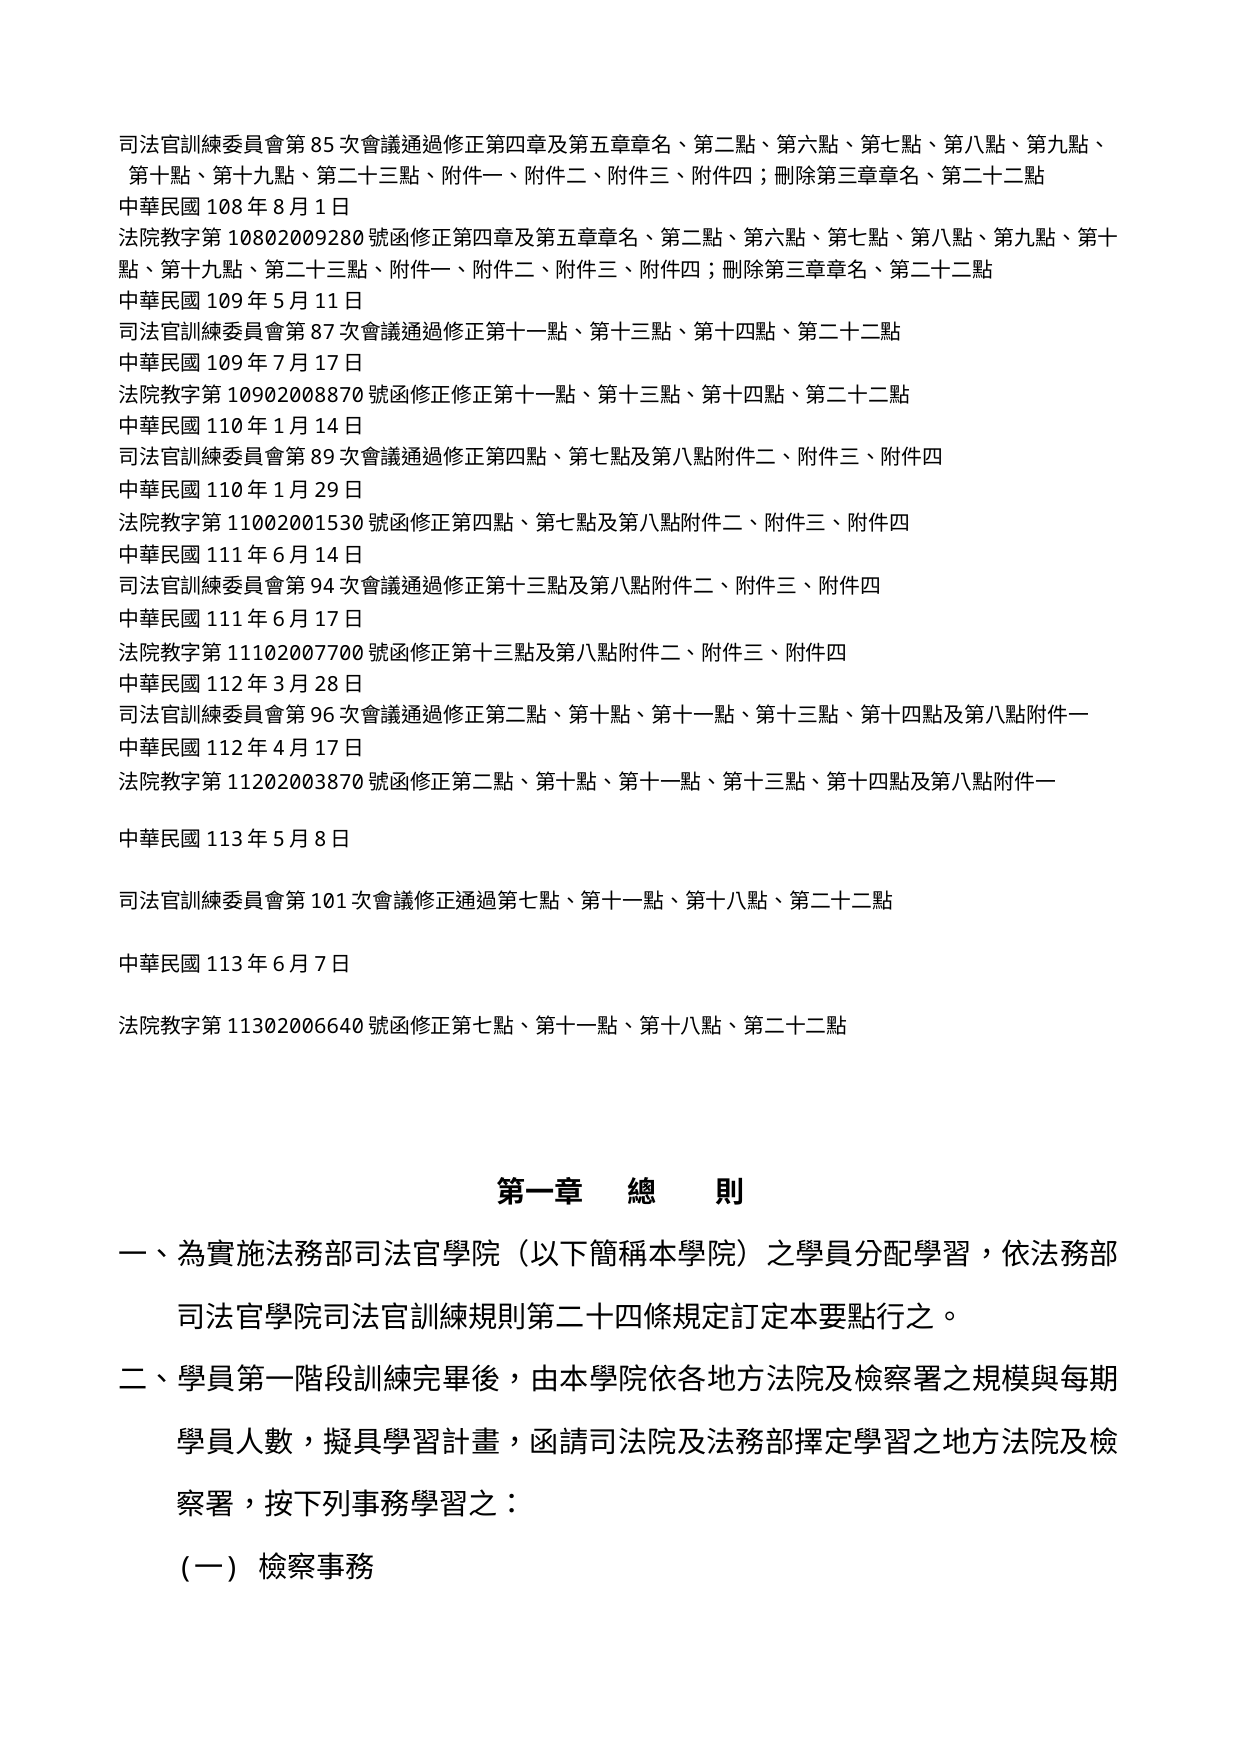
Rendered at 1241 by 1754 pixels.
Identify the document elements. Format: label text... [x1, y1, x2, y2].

text 中華民國111年6月17日 [118, 600, 1122, 633]
text 司法官訓練委員會第96次會議通過修正第二點、第十點、第十一點、第十三點、第十四點及第八點附件一 [118, 698, 1122, 729]
text 法院教字第10802009280號函修正第四章及第五章章名、第二點、第六點、第七點、第八點、第九點、第十點、第十九點、第二十三點、附件一、附件二、附件三、附件四；刪除第三章章名、第二十二點 [118, 221, 1122, 283]
text 中華民國111年6月14日 [118, 537, 1122, 569]
text 司法官訓練委員會第87次會議通過修正第十一點、第十三點、第十四點、第二十二點 [118, 314, 1122, 346]
text 司法官訓練委員會第89次會議通過修正第四點、第七點及第八點附件二、附件三、附件四 [118, 439, 1122, 471]
text 第一章 總 則 [118, 1148, 1122, 1210]
text 中華民國109年7月17日 [118, 346, 1122, 377]
text 中華民國112年3月28日 [118, 667, 1122, 698]
text 中華民國108年8月1日 [118, 189, 1122, 221]
text (一) 檢察事務 [118, 1523, 1122, 1585]
text 二、學員第一階段訓練完畢後，由本學院依各地方法院及檢察署之規模與每期學員人數，擬具學習計畫，函請司法院及法務部擇定學習之地方法院及檢察署，按下列事務學習之： [118, 1335, 1122, 1523]
text 法院教字第11102007700號函修正第十三點及第八點附件二、附件三、附件四 [118, 633, 1122, 667]
text 法院教字第11002001530號函修正第四點、第七點及第八點附件二、附件三、附件四 [118, 504, 1122, 537]
text 司法官訓練委員會第94次會議通過修正第十三點及第八點附件二、附件三、附件四 [118, 569, 1122, 600]
text 司法官訓練委員會第101次會議修正通過第七點、第十一點、第十八點、第二十二點 [118, 858, 1122, 921]
text 一、為實施法務部司法官學院（以下簡稱本學院）之學員分配學習，依法務部司法官學院司法官訓練規則第二十四條規定訂定本要點行之。 [118, 1210, 1122, 1335]
text 司法官訓練委員會第85次會議通過修正第四章及第五章章名、第二點、第六點、第七點、第八點、第九點、第十點、第十九點、第二十三點、附件一、附件二、附件三、附件四；刪除第三章章名、第二十二點 [118, 127, 1122, 189]
text 中華民國110年1月29日 [118, 471, 1122, 504]
text 中華民國109年5月11日 [118, 283, 1122, 314]
text 法院教字第11202003870號函修正第二點、第十點、第十一點、第十三點、第十四點及第八點附件一 [118, 762, 1122, 796]
text 法院教字第10902008870號函修正修正第十一點、第十三點、第十四點、第二十二點 [118, 377, 1122, 408]
text 中華民國110年1月14日 [118, 408, 1122, 439]
text 法院教字第11302006640號函修正第七點、第十一點、第十八點、第二十二點 [118, 983, 1122, 1046]
text 中華民國113年6月7日 [118, 921, 1122, 983]
text 中華民國113年5月8日 [118, 796, 1122, 858]
text 中華民國112年4月17日 [118, 729, 1122, 762]
